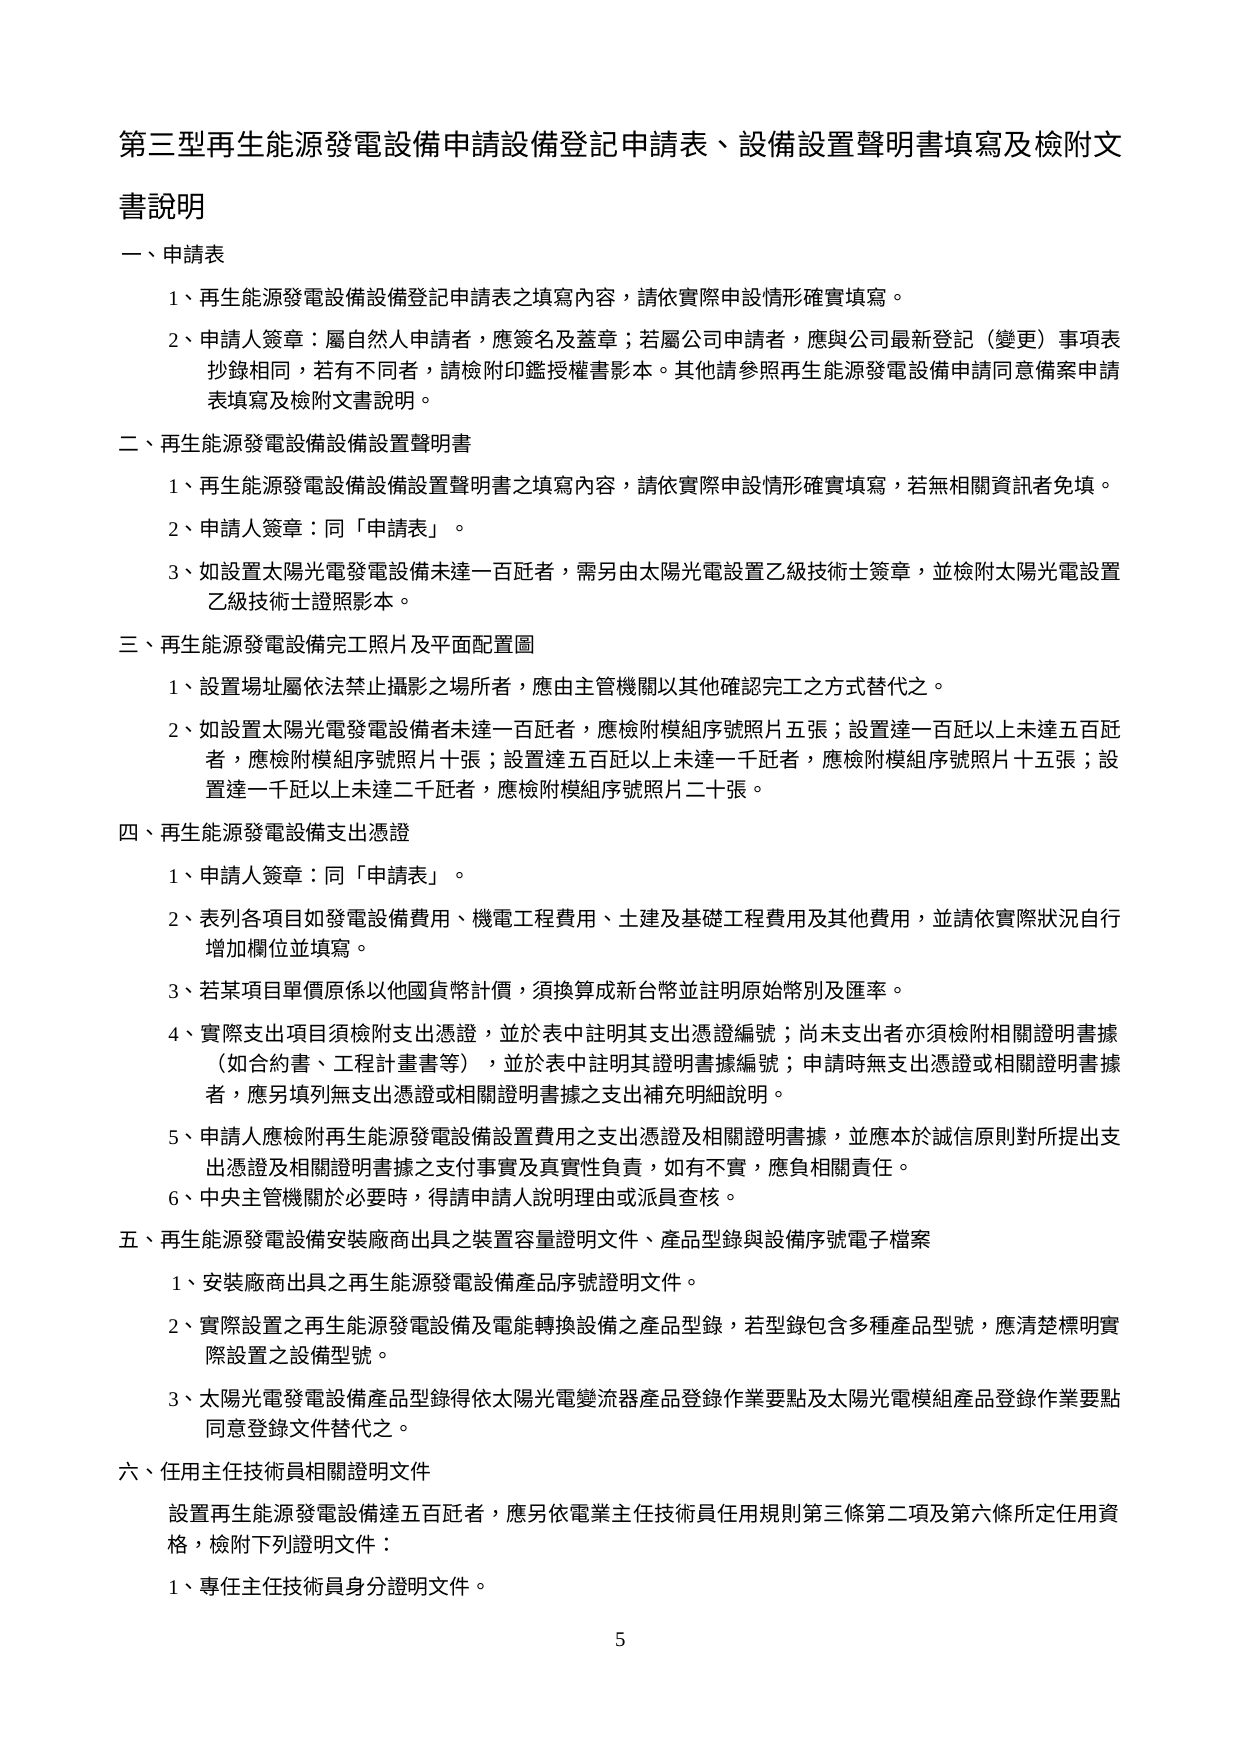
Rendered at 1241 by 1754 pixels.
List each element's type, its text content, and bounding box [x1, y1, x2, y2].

text 2、表列各項目如發電設備費用、機電工程費用、土建及基礎工程費用及其他費用，並請依實際狀況自行增加欄位並填寫。 [168, 902, 1122, 962]
text 3、太陽光電發電設備產品型錄得依太陽光電變流器產品登錄作業要點及太陽光電模組產品登錄作業要點同意登錄文件替代之。 [168, 1382, 1122, 1442]
text 2、申請人簽章：同「申請表」。 [168, 512, 1122, 542]
text 二、再生能源發電設備設備設置聲明書 [118, 427, 1122, 457]
text 3、若某項目單價原係以他國貨幣計價，須換算成新台幣並註明原始幣別及匯率。 [168, 975, 1122, 1005]
text 2、如設置太陽光電發電設備者未達一百瓩者，應檢附模組序號照片五張；設置達一百瓩以上未達五百瓩者，應檢附模組序號照片十張；設置達五百瓩以上未達一千瓩者，應檢附模組序號照片十五張；設置達一千瓩以上未達二千瓩者，應檢附模組序號照片二十張。 [168, 713, 1122, 804]
text 5、申請人應檢附再生能源發電設備設置費用之支出憑證及相關證明書據，並應本於誠信原則對所提出支出憑證及相關證明書據之支付事實及真實性負責，如有不實，應負相關責任。 [168, 1121, 1122, 1181]
text 6、中央主管機關於必要時，得請申請人說明理由或派員查核。 [168, 1181, 1122, 1211]
text 2、申請人簽章：屬自然人申請者，應簽名及蓋章；若屬公司申請者，應與公司最新登記（變更）事項表抄錄相同，若有不同者，請檢附印鑑授權書影本。其他請參照再生能源發電設備申請同意備案申請表填寫及檢附文書說明。 [168, 324, 1122, 414]
text 四、再生能源發電設備支出憑證 [118, 816, 1122, 847]
text 六、任用主任技術員相關證明文件 [118, 1455, 1122, 1485]
text 4、實際支出項目須檢附支出憑證，並於表中註明其支出憑證編號；尚未支出者亦須檢附相關證明書據（如合約書、工程計畫書等），並於表中註明其證明書據編號；申請時無支出憑證或相關證明書據者，應另填列無支出憑證或相關證明書據之支出補充明細說明。 [168, 1017, 1122, 1108]
text 1、再生能源發電設備設備登記申請表之填寫內容，請依實際申設情形確實填寫。 [168, 281, 1122, 311]
text 1、安裝廠商出具之再生能源發電設備產品序號證明文件。 [171, 1266, 1122, 1297]
text 3、如設置太陽光電發電設備未達一百瓩者，需另由太陽光電設置乙級技術士簽章，並檢附太陽光電設置乙級技術士證照影本。 [168, 555, 1122, 615]
text 1、專任主任技術員身分證明文件。 [168, 1571, 1122, 1601]
text 設置再生能源發電設備達五百瓩者，應另依電業主任技術員任用規則第三條第二項及第六條所定任用資格，檢附下列證明文件： [168, 1498, 1122, 1558]
text 2、實際設置之再生能源發電設備及電能轉換設備之產品型錄，若型錄包含多種產品型號，應清楚標明實際設置之設備型號。 [168, 1309, 1122, 1369]
list 第三型再生能源發電設備申請設備登記申請表、設備設置聲明書填寫及檢附文書說明 [118, 101, 1122, 226]
text 三、再生能源發電設備完工照片及平面配置圖 [118, 628, 1122, 658]
text 一、申請表 [119, 238, 1122, 268]
text 1、申請人簽章：同「申請表」。 [168, 859, 1122, 889]
text 五、再生能源發電設備安裝廠商出具之裝置容量證明文件、產品型錄與設備序號電子檔案 [118, 1224, 1122, 1254]
text 1、再生能源發電設備設備設置聲明書之填寫內容，請依實際申設情形確實填寫，若無相關資訊者免填。 [168, 469, 1122, 500]
text 1、設置場址屬依法禁止攝影之場所者，應由主管機關以其他確認完工之方式替代之。 [168, 671, 1122, 701]
